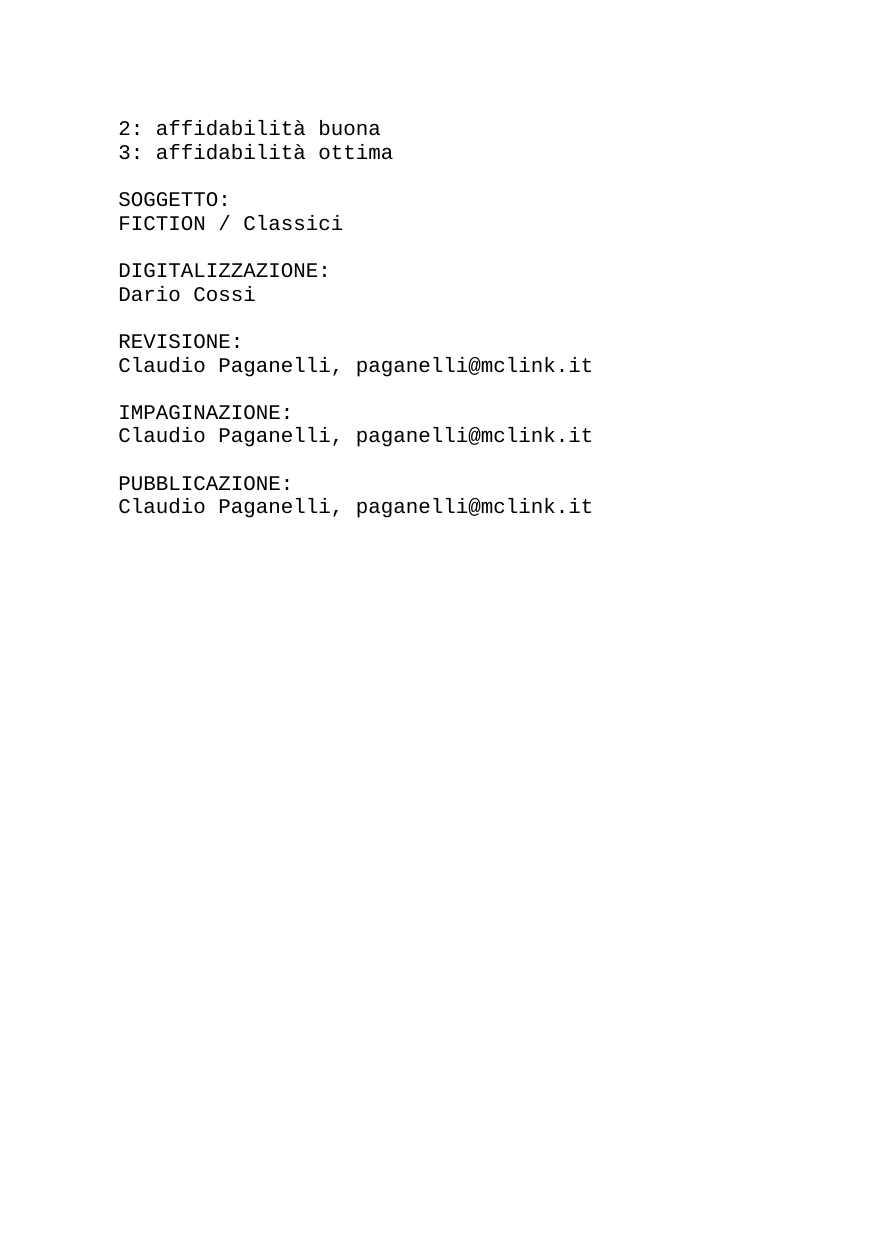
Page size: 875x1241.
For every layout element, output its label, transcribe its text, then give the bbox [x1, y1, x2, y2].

text Claudio Paganelli, paganelli@mclink.it [118, 426, 756, 449]
text SOGGETTO: [118, 189, 756, 213]
text 2: affidabilità buona [118, 118, 756, 142]
text DIGITALIZZAZIONE: [118, 260, 756, 284]
text 3: affidabilità ottima [118, 142, 756, 165]
text Dario Cossi [118, 284, 756, 307]
text REVISIONE: [118, 331, 756, 354]
text FICTION / Classici [118, 213, 756, 236]
text Claudio Paganelli, paganelli@mclink.it [118, 496, 756, 520]
text PUBBLICAZIONE: [118, 473, 756, 496]
text Claudio Paganelli, paganelli@mclink.it [118, 354, 756, 378]
text IMPAGINAZIONE: [118, 402, 756, 426]
